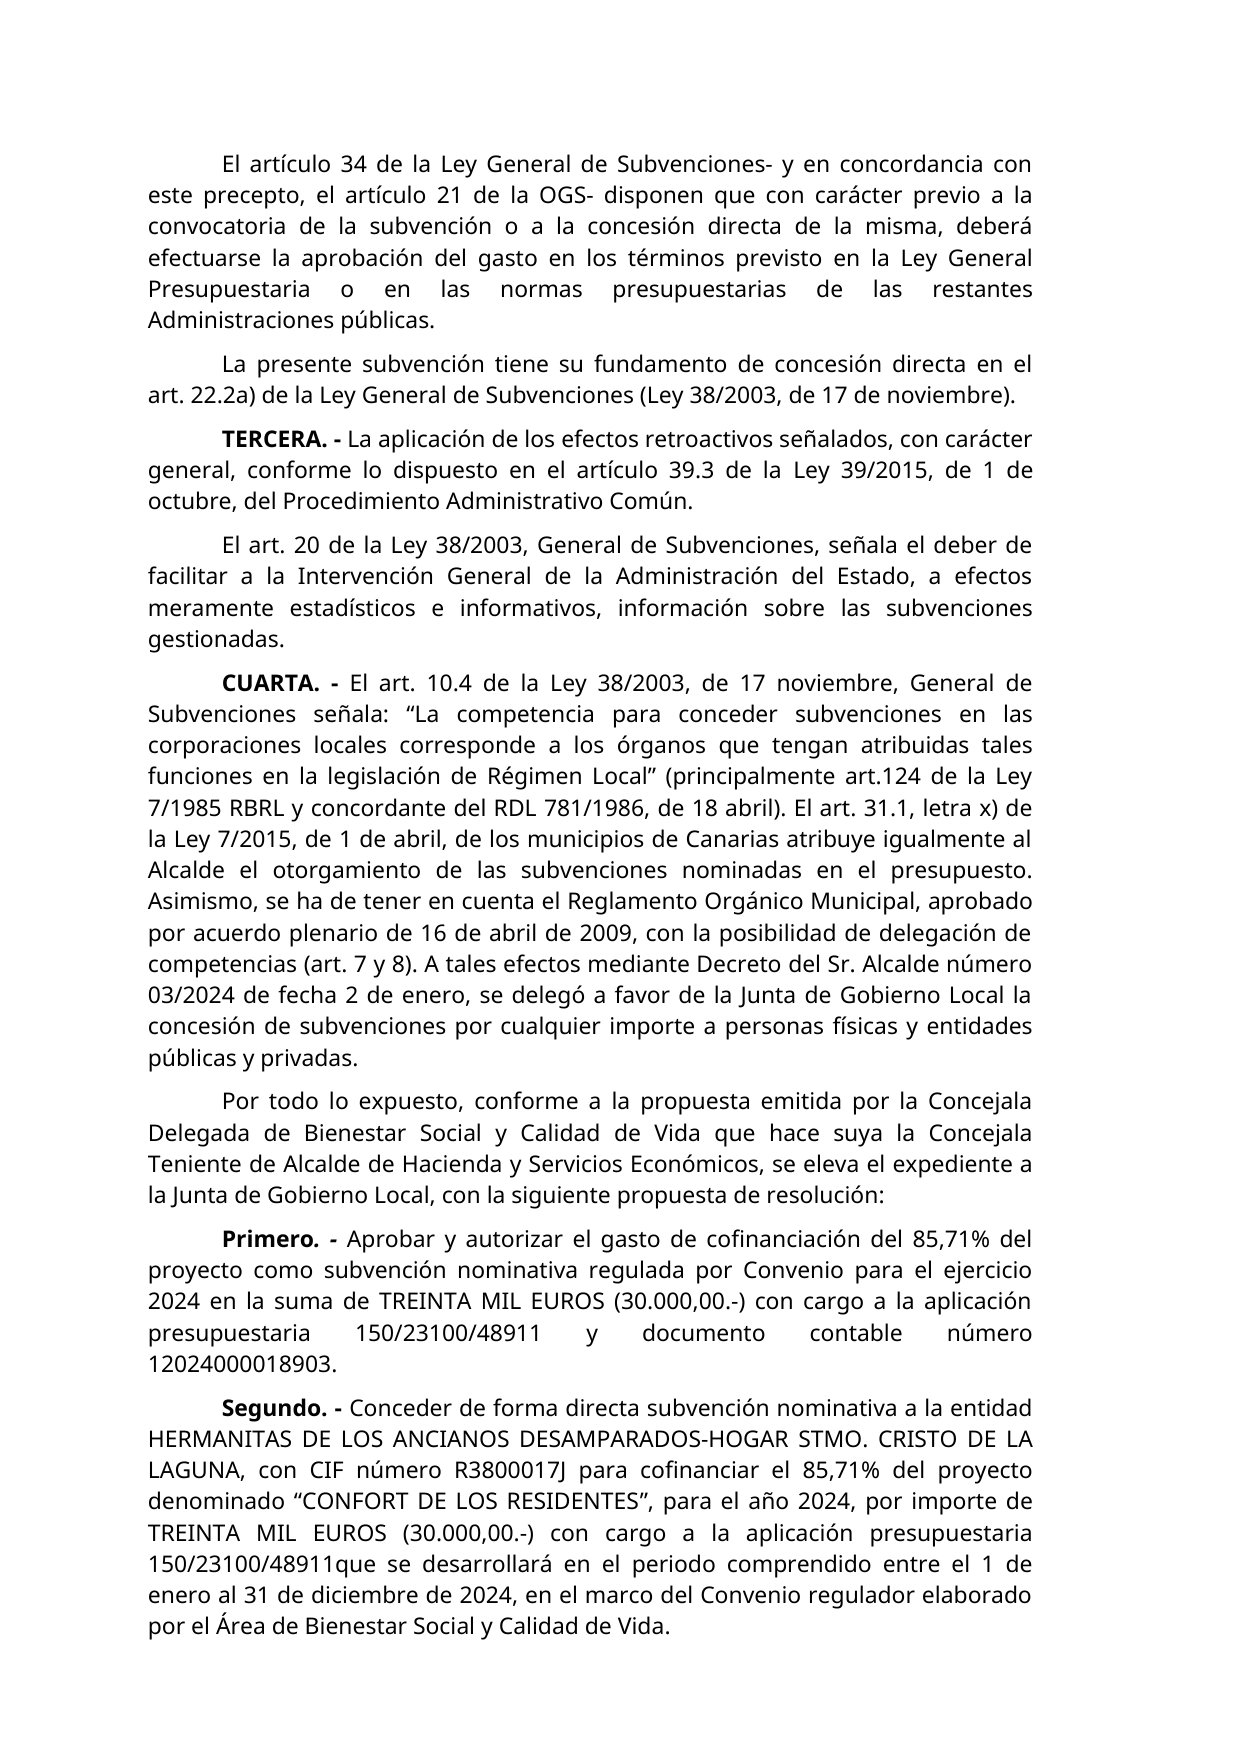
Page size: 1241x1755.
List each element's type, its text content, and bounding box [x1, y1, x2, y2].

text CUARTA. - El art. 10.4 de la Ley 38/2003, de 17 noviembre, General de Subvenciones señala: “La competencia para conceder subvenciones en las corporaciones locales corresponde a los órganos que tengan atribuidas tales funciones en la legislación de Régimen Local” (principalmente art.124 de la Ley 7/1985 RBRL y concordante del RDL 781/1986, de 18 abril). El art. 31.1, letra x) de la Ley 7/2015, de 1 de abril, de los municipios de Canarias atribuye igualmente al Alcalde el otorgamiento de las subvenciones nominadas en el presupuesto. Asimismo, se ha de tener en cuenta el Reglamento Orgánico Municipal, aprobado por acuerdo plenario de 16 de abril de 2009, con la posibilidad de delegación de competencias (art. 7 y 8). A tales efectos mediante Decreto del Sr. Alcalde número 03/2024 de fecha 2 de enero, se delegó a favor de la Junta de Gobierno Local la concesión de subvenciones por cualquier importe a personas físicas y entidades públicas y privadas. [148, 666, 1034, 1073]
text TERCERA. - La aplicación de los efectos retroactivos señalados, con carácter general, conforme lo dispuesto en el artículo 39.3 de la Ley 39/2015, de 1 de octubre, del Procedimiento Administrativo Común. [148, 423, 1034, 516]
text Segundo. - Conceder de forma directa subvención nominativa a la entidad HERMANITAS DE LOS ANCIANOS DESAMPARADOS-HOGAR STMO. CRISTO DE LA LAGUNA, con CIF número R3800017J para cofinanciar el 85,71% del proyecto denominado “CONFORT DE LOS RESIDENTES”, para el año 2024, por importe de TREINTA MIL EUROS (30.000,00.-) con cargo a la aplicación presupuestaria 150/23100/48911que se desarrollará en el periodo comprendido entre el 1 de enero al 31 de diciembre de 2024, en el marco del Convenio regulador elaborado por el Área de Bienestar Social y Calidad de Vida. [148, 1391, 1034, 1641]
text El artículo 34 de la Ley General de Subvenciones- y en concordancia con este precepto, el artículo 21 de la OGS- disponen que con carácter previo a la convocatoria de la subvención o a la concesión directa de la misma, deberá efectuarse la aprobación del gasto en los términos previsto en la Ley General Presupuestaria o en las normas presupuestarias de las restantes Administraciones públicas. [148, 148, 1034, 335]
text La presente subvención tiene su fundamento de concesión directa en el art. 22.2a) de la Ley General de Subvenciones (Ley 38/2003, de 17 de noviembre). [148, 348, 1034, 410]
text El art. 20 de la Ley 38/2003, General de Subvenciones, señala el deber de facilitar a la Intervención General de la Administración del Estado, a efectos meramente estadísticos e informativos, información sobre las subvenciones gestionadas. [148, 529, 1034, 654]
text Primero. - Aprobar y autorizar el gasto de cofinanciación del 85,71% del proyecto como subvención nominativa regulada por Convenio para el ejercicio 2024 en la suma de TREINTA MIL EUROS (30.000,00.-) con cargo a la aplicación presupuestaria 150/23100/48911 y documento contable número 12024000018903. [148, 1223, 1034, 1379]
text Por todo lo expuesto, conforme a la propuesta emitida por la Concejala Delegada de Bienestar Social y Calidad de Vida que hace suya la Concejala Teniente de Alcalde de Hacienda y Servicios Económicos, se eleva el expediente a la Junta de Gobierno Local, con la siguiente propuesta de resolución: [148, 1085, 1034, 1210]
